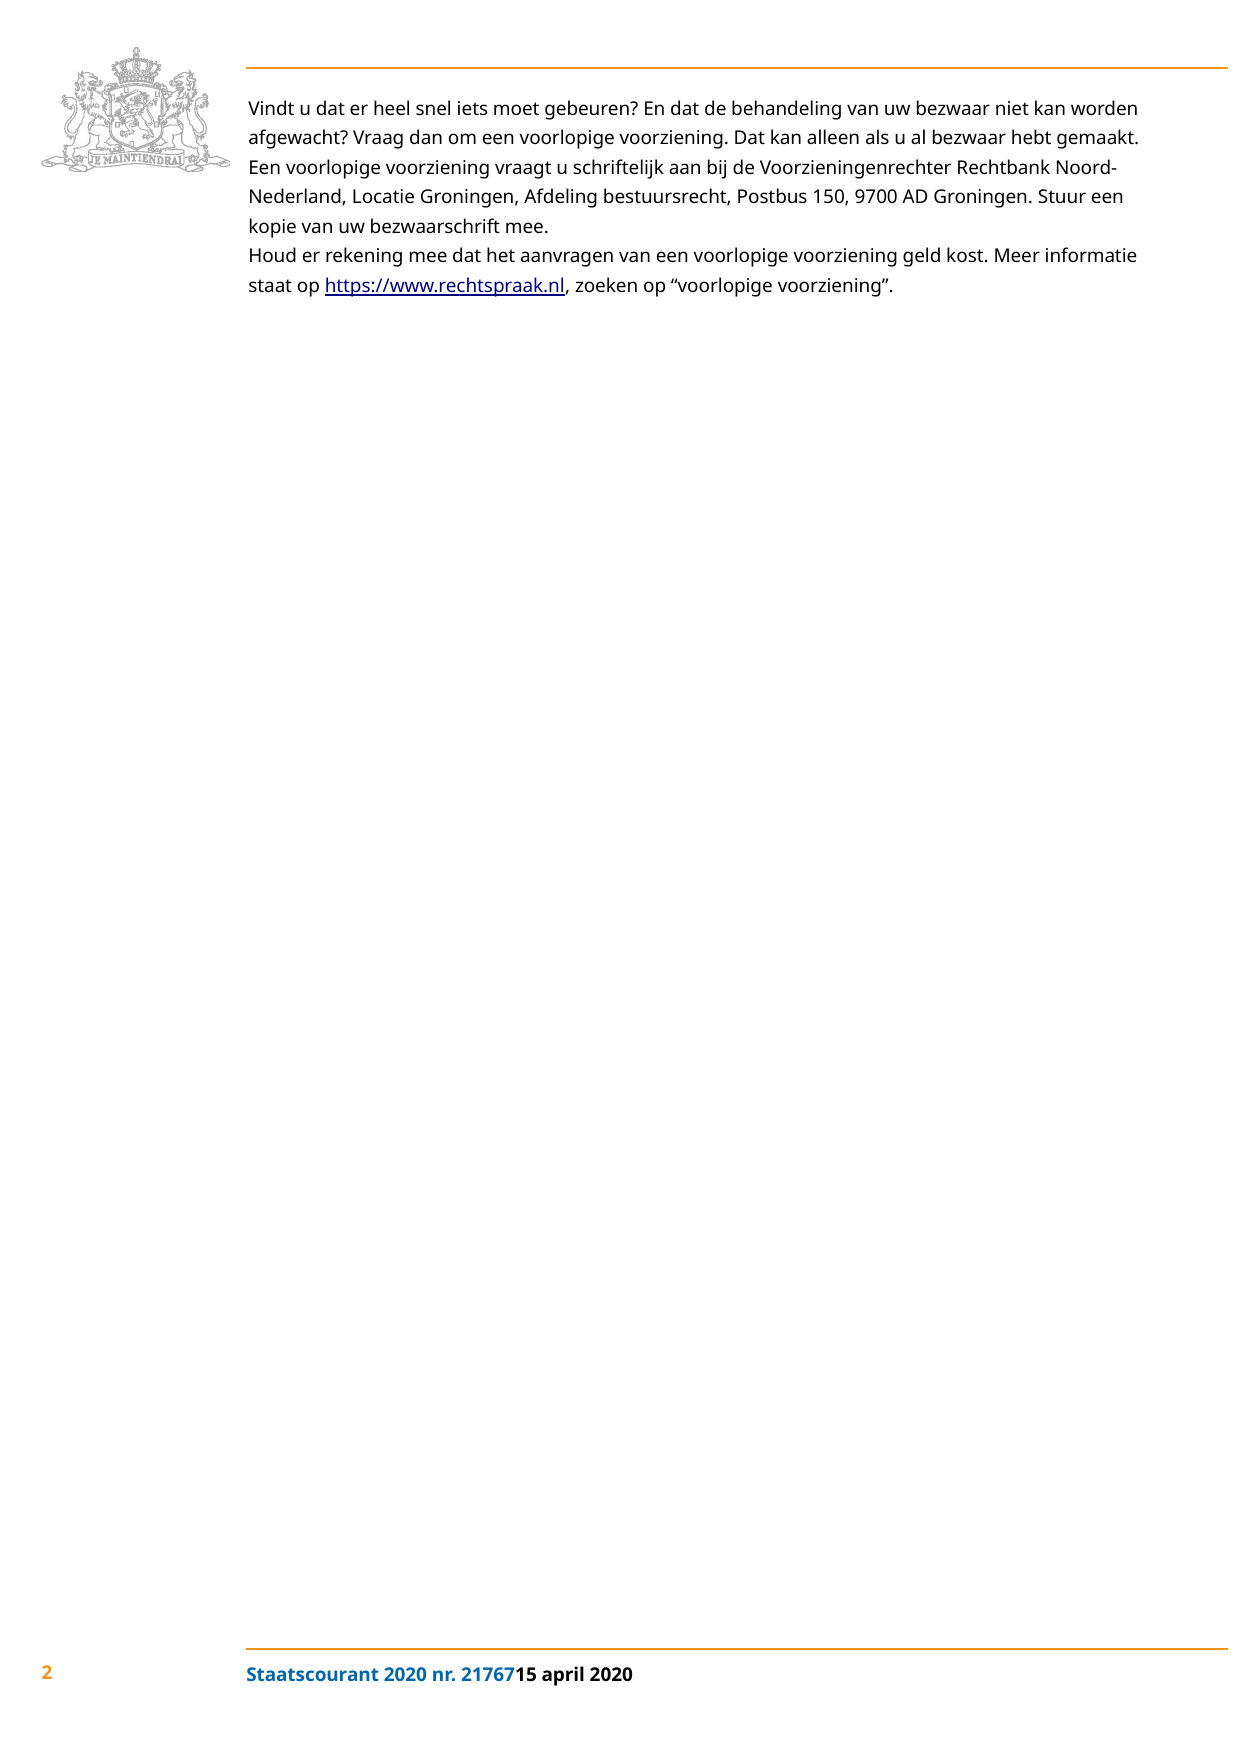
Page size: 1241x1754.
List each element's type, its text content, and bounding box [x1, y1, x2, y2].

picture [41, 47, 231, 172]
text Houd er rekening mee dat het aanvragen van een voorlopige voorziening geld kost. Meer informatie staat op https://www.rechtspraak.nl, zoeken op “voorlopige voorziening”. [248, 243, 1152, 298]
text Vindt u dat er heel snel iets moet gebeuren? En dat de behandeling van uw bezwaar niet kan worden afgewacht? Vraag dan om een voorlopige voorziening. Dat kan alleen als u al bezwaar hebt gemaakt. Een voorlopige voorziening vraagt u schriftelijk aan bij de Voorzieningenrechter Rechtbank Noord-Nederland, Locatie Groningen, Afdeling bestuursrecht, Postbus 150, 9700 AD Groningen. Stuur een kopie van uw bezwaarschrift mee. [248, 95, 1152, 239]
